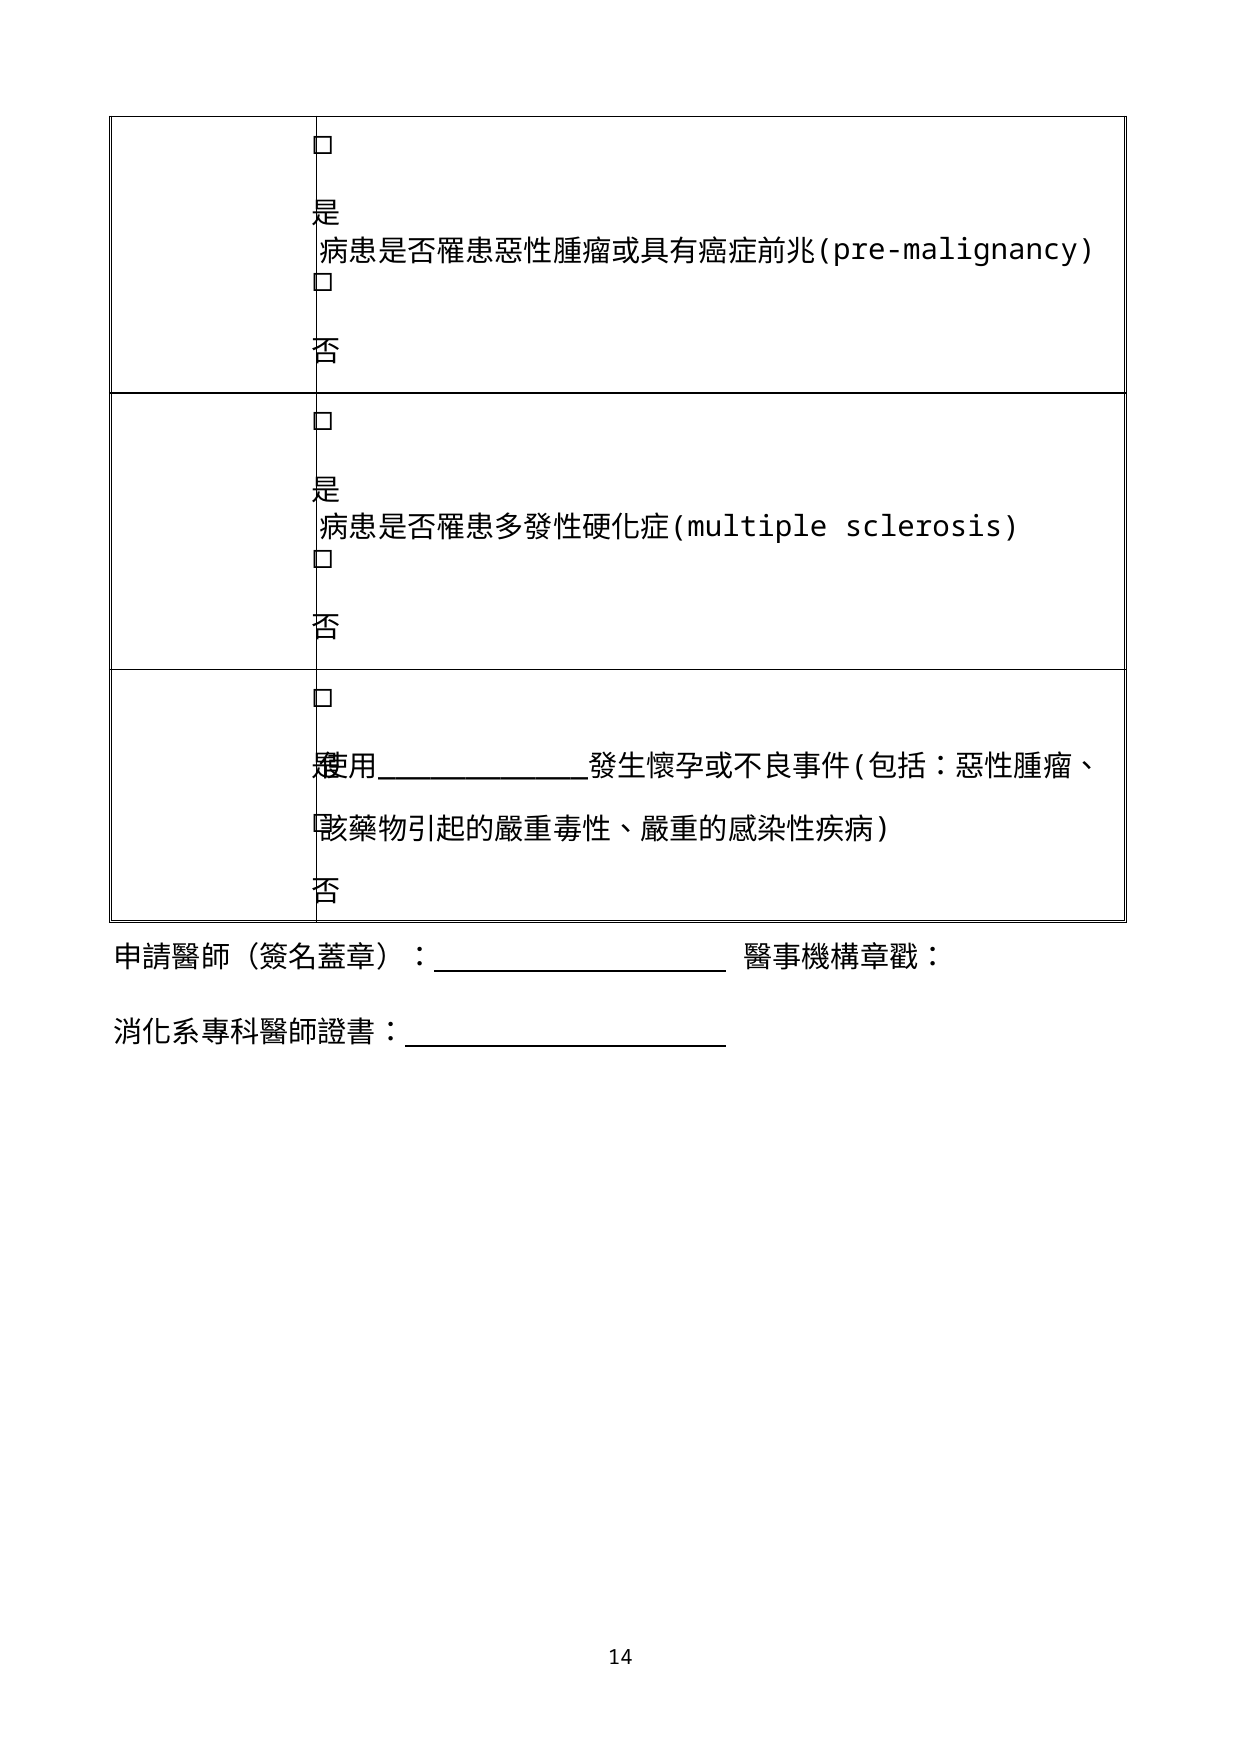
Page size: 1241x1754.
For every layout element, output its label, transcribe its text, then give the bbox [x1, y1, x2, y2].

table_cell [112, 117, 180, 392]
table_cell 醫事機構章戳： [740, 923, 1125, 1104]
table_cell 是 否 [180, 394, 316, 669]
table_cell 是 否 [180, 670, 316, 920]
table_cell 是 否 [180, 117, 316, 392]
table_cell [112, 394, 180, 669]
table_cell 病患是否罹患多發性硬化症(multiple sclerosis) [317, 394, 1124, 669]
table_cell [112, 670, 180, 920]
table_cell 使用____________發生懷孕或不良事件(包括：惡性腫瘤、該藥物引起的嚴重毒性、嚴重的感染性疾病) [317, 670, 1124, 920]
table_cell [1125, 920, 1130, 1104]
table_cell 病患是否罹患惡性腫瘤或具有癌症前兆(pre-malignancy) [317, 117, 1124, 392]
table_cell 申請醫師（簽名蓋章）： 消化系專科醫師證書： [110, 923, 740, 1104]
